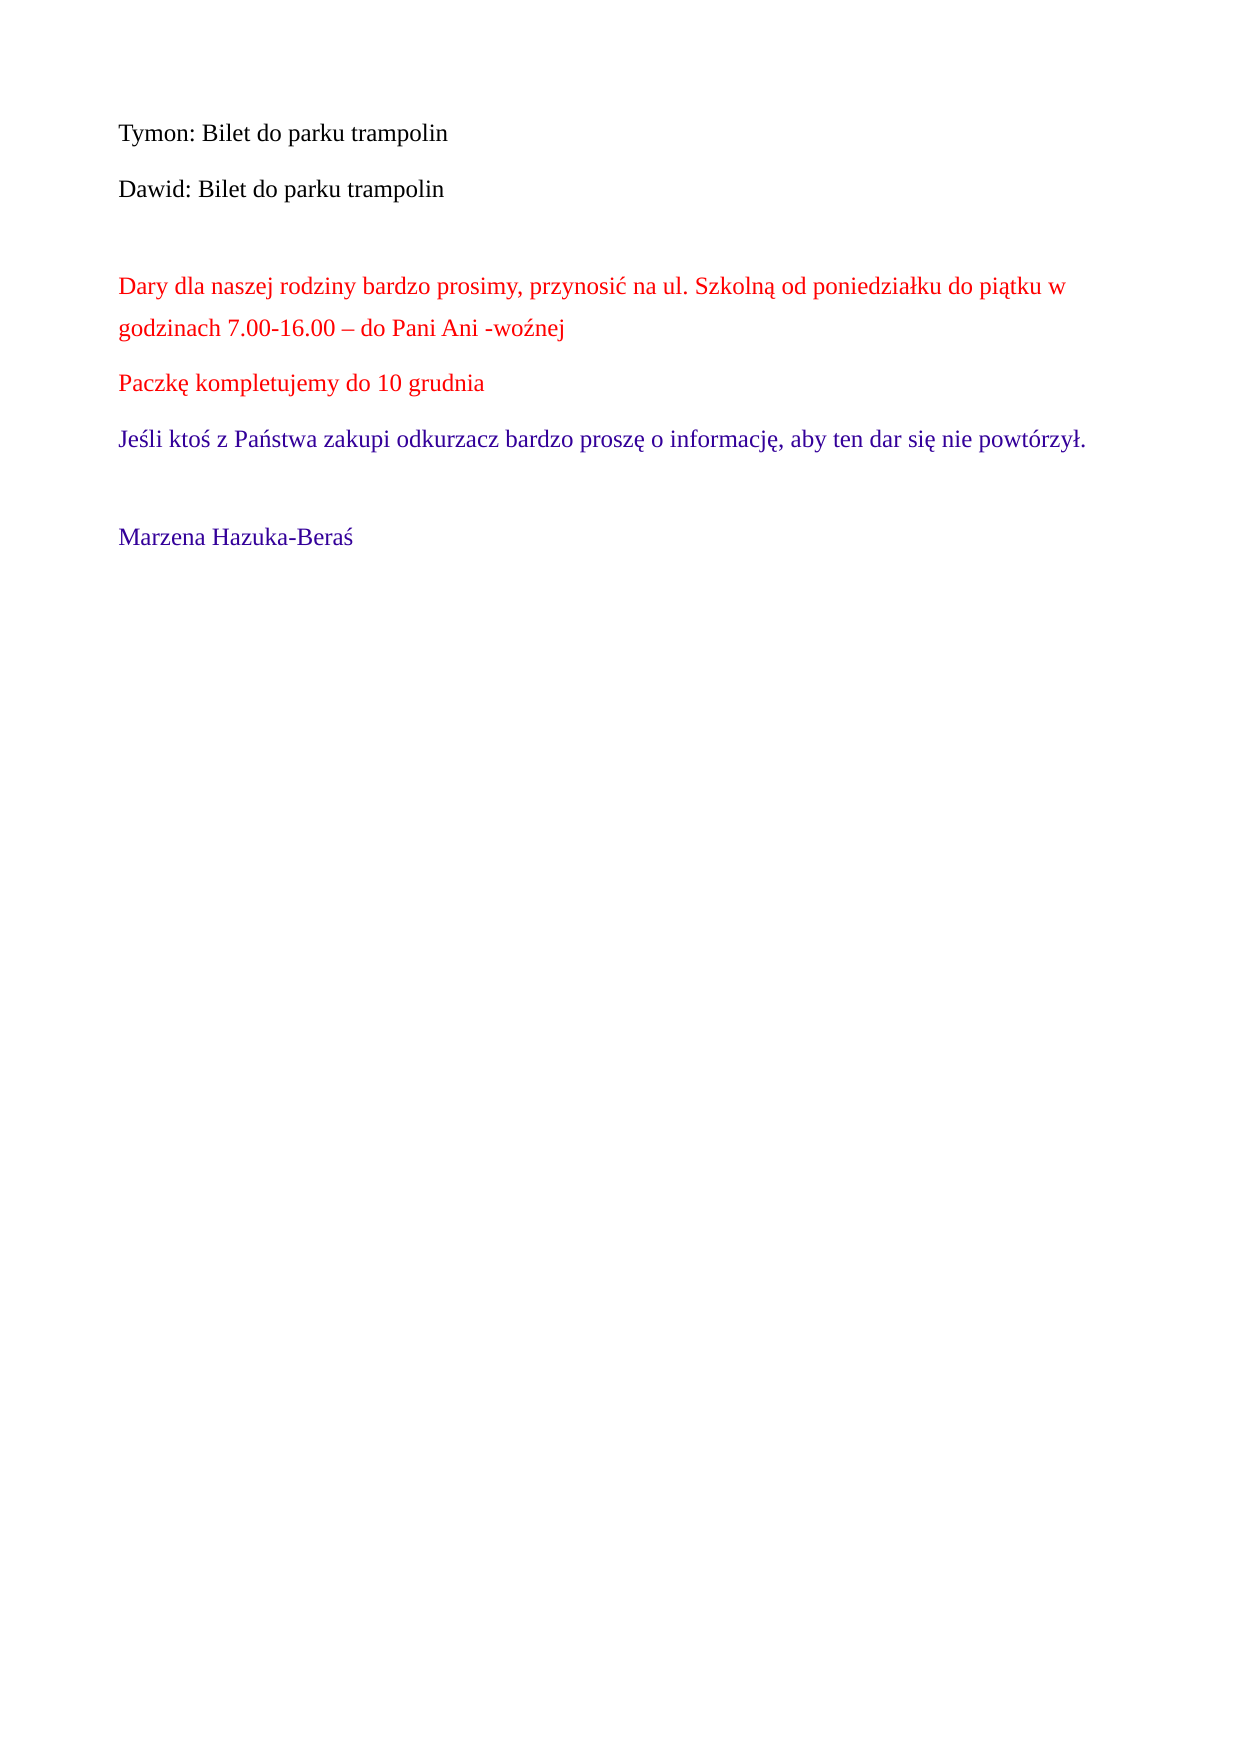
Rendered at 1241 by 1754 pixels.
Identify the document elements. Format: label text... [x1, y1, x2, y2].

text Tymon: Bilet do parku trampolin [118, 118, 1122, 147]
text Paczkę kompletujemy do 10 grudnia [118, 368, 1122, 397]
text Dawid: Bilet do parku trampolin [118, 174, 1122, 203]
text Marzena Hazuka-Beraś [118, 522, 1122, 550]
text Dary dla naszej rodziny bardzo prosimy, przynosić na ul. Szkolną od poniedziałku do piątku w godzinach 7.00-16.00 – do Pani Ani -woźnej [118, 271, 1122, 341]
text Jeśli ktoś z Państwa zakupi odkurzacz bardzo proszę o informację, aby ten dar się nie powtórzył. [118, 424, 1122, 453]
